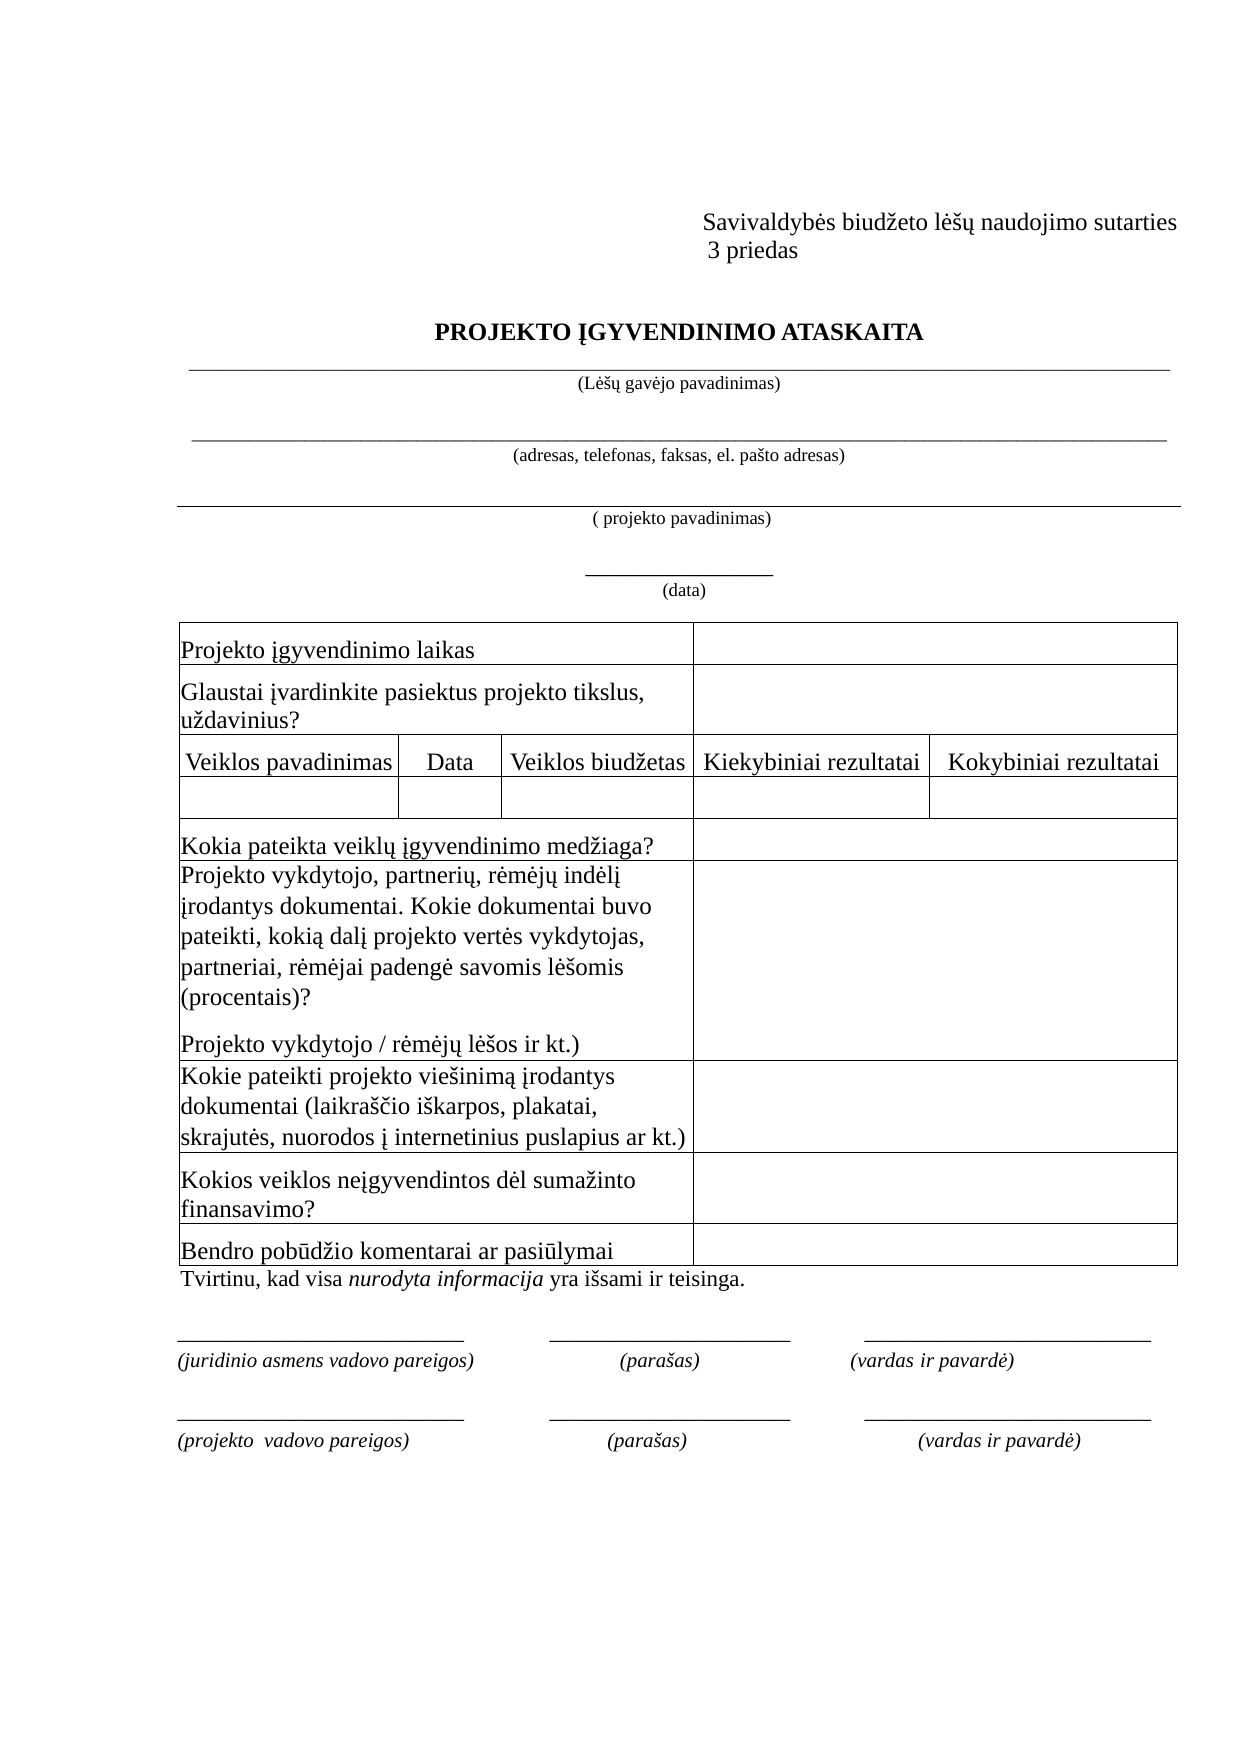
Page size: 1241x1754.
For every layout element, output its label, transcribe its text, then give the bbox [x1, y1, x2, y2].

text Savivaldybės biudžeto lėšų naudojimo sutarties [627, 207, 1181, 235]
table_cell [180, 777, 398, 818]
text (adresas, telefonas, faksas, el. pašto adresas) [177, 444, 1181, 465]
table_cell Kiekybiniai rezultatai [694, 735, 929, 776]
text 3 priedas [477, 235, 1181, 264]
text _______________ [177, 550, 1181, 579]
table_cell Kokia pateikta veiklų įgyvendinimo medžiaga? [180, 819, 693, 859]
table_cell [694, 1061, 1177, 1152]
text _________________________ _____________________ _________________________ [177, 1318, 1181, 1344]
table_cell [930, 777, 1177, 818]
table_cell Glaustai įvardinkite pasiektus projekto tikslus, uždavinius? [180, 665, 693, 734]
table_header Projekto įgyvendinimo laikas [180, 623, 693, 664]
table_cell Kokie pateikti projekto viešinimą įrodantys dokumentai (laikraščio iškarpos, plakatai, skrajutės, nuorodos į internetinius puslapius ar kt.) [180, 1061, 693, 1152]
text _____________________________________________________________________________________________________________________________________________________________ [177, 358, 1181, 372]
text (data) [177, 579, 1181, 600]
text (projekto vadovo pareigos) (parašas) (vardas ir pavardė) [177, 1424, 1181, 1452]
text ________________________________________________________________________________________________________ [177, 422, 1181, 444]
table_cell [694, 1224, 1177, 1264]
table_cell Kokios veiklos neįgyvendintos dėl sumažinto finansavimo? [180, 1153, 693, 1223]
table_cell [694, 861, 1177, 1060]
table_cell [694, 819, 1177, 859]
text PROJEKTO ĮGYVENDINIMO ATASKAITA [177, 317, 1181, 346]
table_cell Bendro pobūdžio komentarai ar pasiūlymai [180, 1224, 693, 1264]
table_cell [694, 1153, 1177, 1223]
table_cell Projekto vykdytojo, partnerių, rėmėjų indėlį įrodantys dokumentai. Kokie dokumentai buvo pateikti, kokią dalį projekto vertės vykdytojas, partneriai, rėmėjai padengė savomis lėšomis (procentais)? Projekto vykdytojo / rėmėjų lėšos ir kt.) [180, 861, 693, 1060]
table_header [694, 623, 1177, 664]
table_cell [694, 665, 1177, 734]
text ( projekto pavadinimas) [177, 507, 1181, 528]
table_cell Veiklos pavadinimas [180, 735, 398, 776]
text (juridinio asmens vadovo pareigos) (parašas) (vardas ir pavardė) [177, 1344, 1181, 1373]
table_header [177, 1292, 1184, 1318]
text _________________________ _____________________ _________________________ [177, 1397, 1181, 1424]
table_cell Data [399, 735, 501, 776]
text (Lėšų gavėjo pavadinimas) [177, 372, 1181, 393]
text Tvirtinu, kad visa nurodyta informacija yra išsami ir teisinga. [177, 1266, 1181, 1292]
table_cell Veiklos biudžetas [502, 735, 693, 776]
table_cell [399, 777, 501, 818]
table_cell Kokybiniai rezultatai [930, 735, 1177, 776]
table_cell [502, 777, 693, 818]
table_cell [694, 777, 929, 818]
